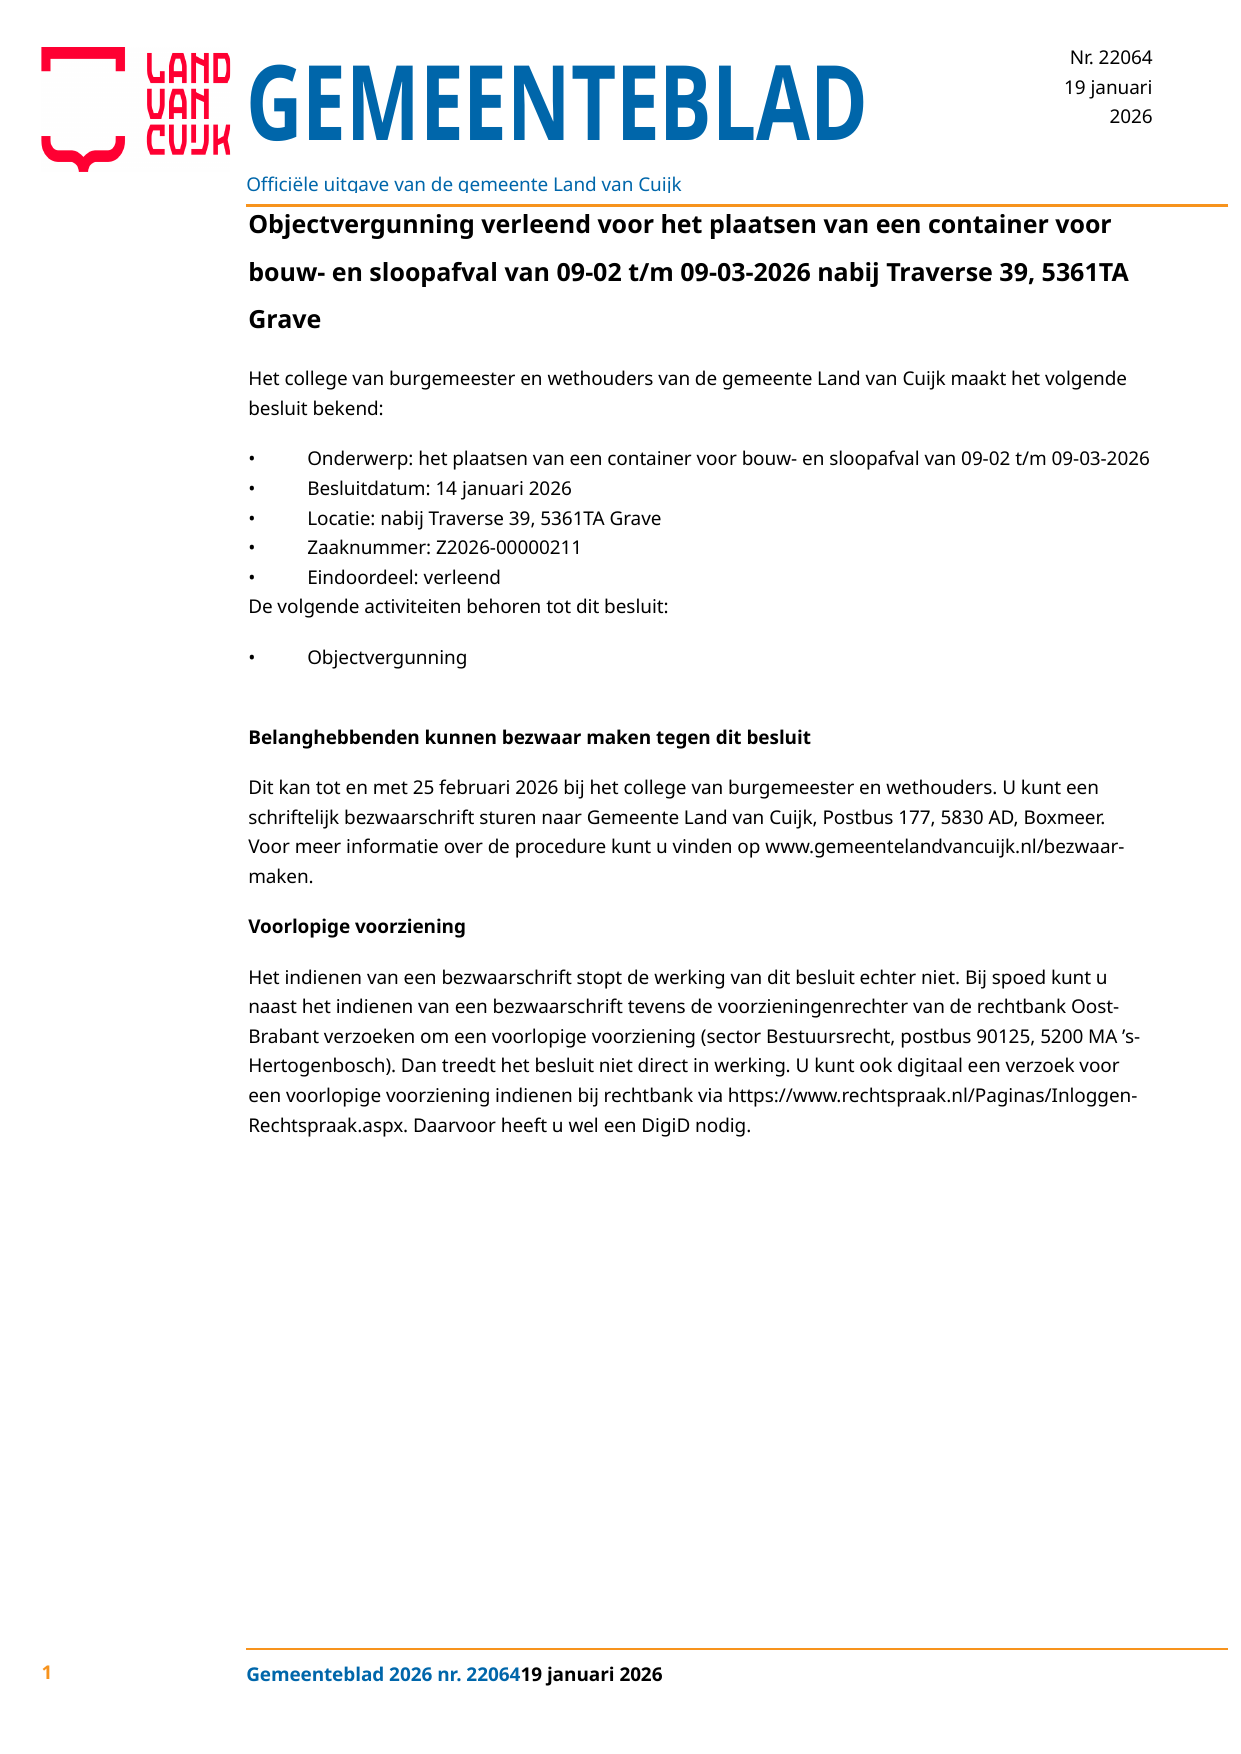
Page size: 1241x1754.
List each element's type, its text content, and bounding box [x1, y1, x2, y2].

text Objectvergunning verleend voor het plaatsen van een container voor bouw- en sloopafval van 09-02 t/m 09-03-2026 nabij Traverse 39, 5361TA Grave [248, 207, 1152, 336]
text Belanghebbenden kunnen bezwaar maken tegen dit besluit [248, 724, 1152, 749]
text Het college van burgemeester en wethouders van de gemeente Land van Cuijk maakt het volgende besluit bekend: [248, 366, 1152, 421]
picture [41, 47, 231, 172]
text Het indienen van een bezwaarschrift stopt de werking van dit besluit echter niet. Bij spoed kunt u naast het indienen van een bezwaarschrift tevens de voorzieningenrechter van de rechtbank Oost-Brabant verzoeken om een voorlopige voorziening (sector Bestuursrecht, postbus 90125, 5200 MA ’s-Hertogenbosch). Dan treedt het besluit niet direct in werking. U kunt ook digitaal een verzoek voor een voorlopige voorziening indienen bij rechtbank via https://www.rechtspraak.nl/Paginas/Inloggen-Rechtspraak.aspx. Daarvoor heeft u wel een DigiD nodig. [248, 964, 1152, 1137]
list Eindoordeel: verleend [248, 564, 1152, 589]
list Zaaknummer: Z2026-00000211 [248, 534, 1152, 560]
list Onderwerp: het plaatsen van een container voor bouw- en sloopafval van 09-02 t/m 09-03-2026 [248, 446, 1152, 471]
list Besluitdatum: 14 januari 2026 [248, 475, 1152, 501]
list Objectvergunning [248, 644, 1152, 669]
text Dit kan tot en met 25 februari 2026 bij het college van burgemeester en wethouders. U kunt een schriftelijk bezwaarschrift sturen naar Gemeente Land van Cuijk, Postbus 177, 5830 AD, Boxmeer. Voor meer informatie over de procedure kunt u vinden op www.gemeentelandvancuijk.nl/bezwaar-maken. [248, 774, 1152, 889]
list Locatie: nabij Traverse 39, 5361TA Grave [248, 505, 1152, 530]
text Voorlopige voorziening [248, 913, 1152, 939]
text De volgende activiteiten behoren tot dit besluit: [248, 593, 1152, 619]
